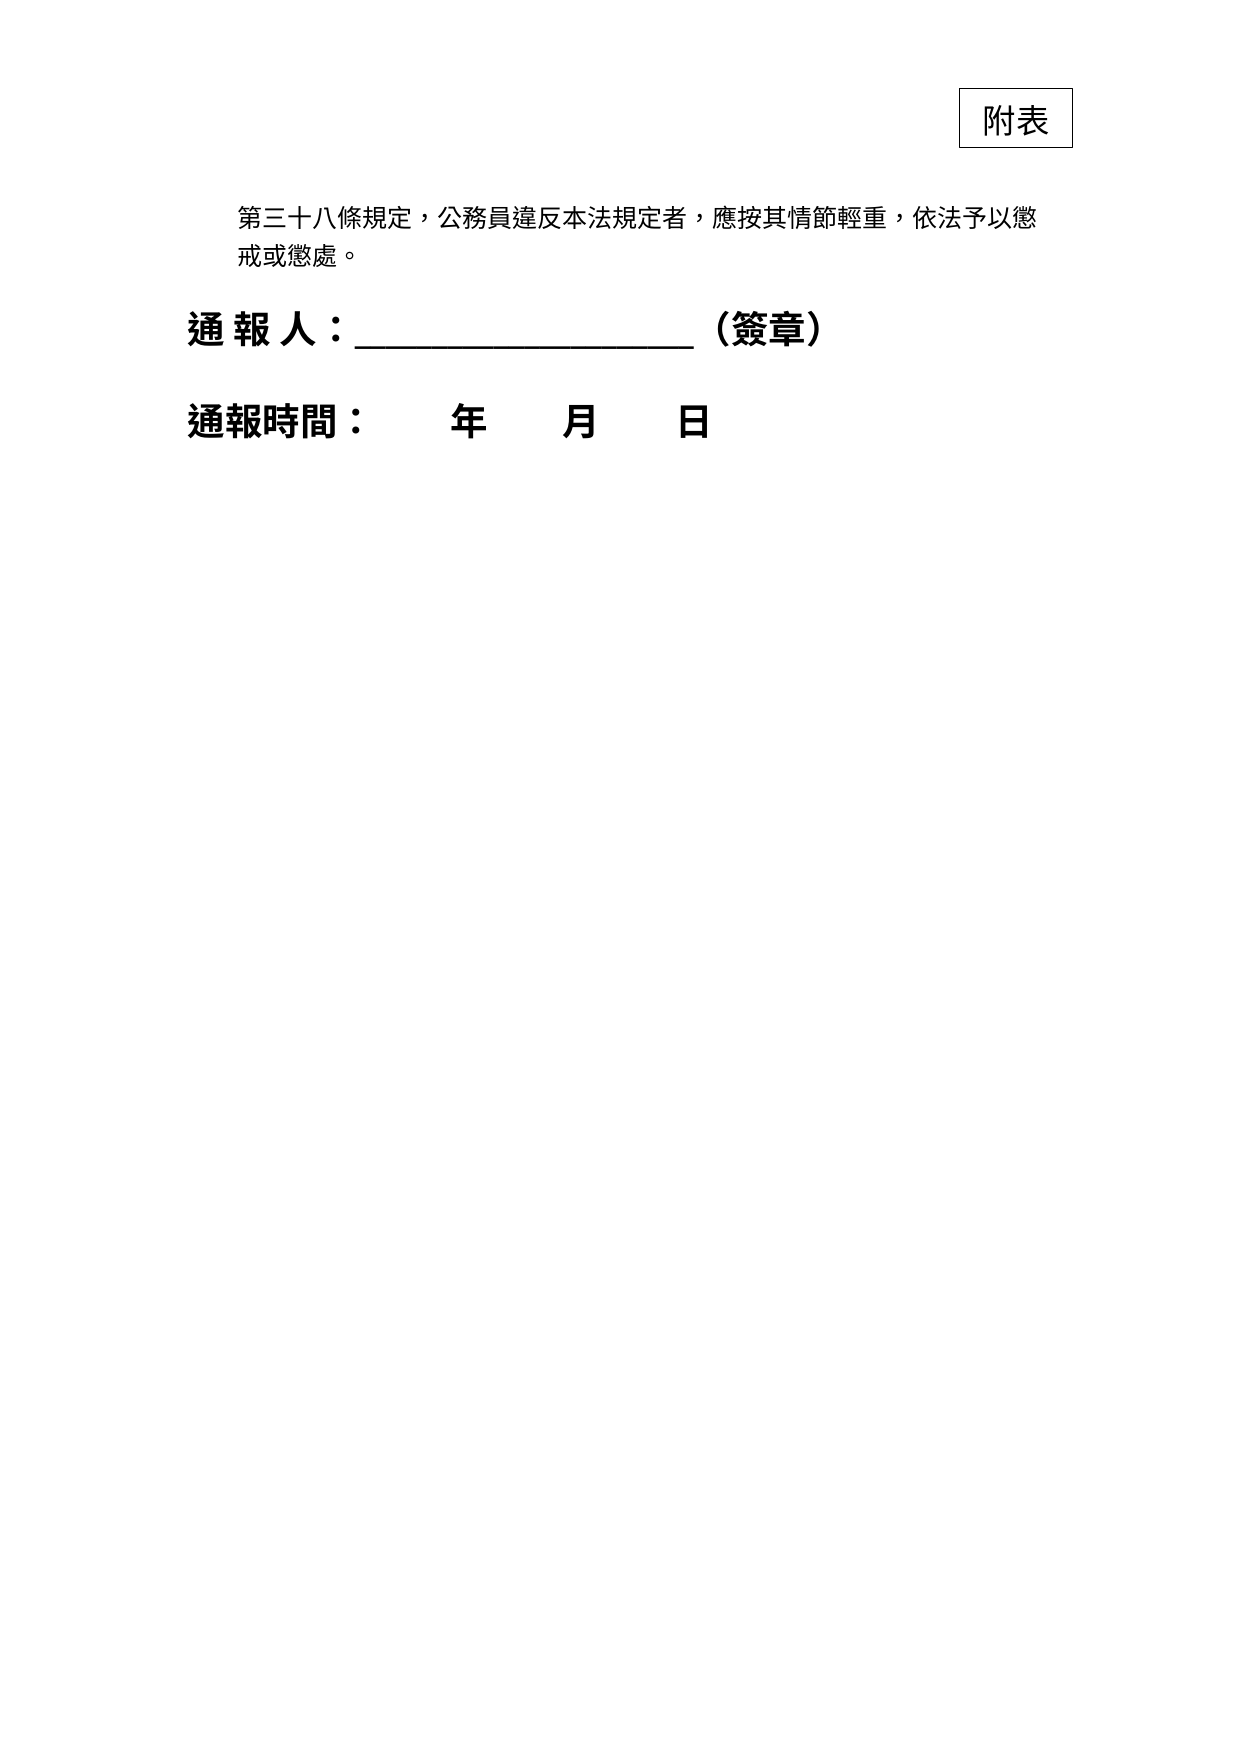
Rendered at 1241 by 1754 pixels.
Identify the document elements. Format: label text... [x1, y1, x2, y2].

text 通報時間： 年 月 日 [187, 382, 1053, 457]
list 第三十八條規定，公務員違反本法規定者，應按其情節輕重，依法予以懲戒或懲處。 [187, 198, 1053, 273]
text 通 報 人：______________________（簽章） [187, 290, 1053, 365]
